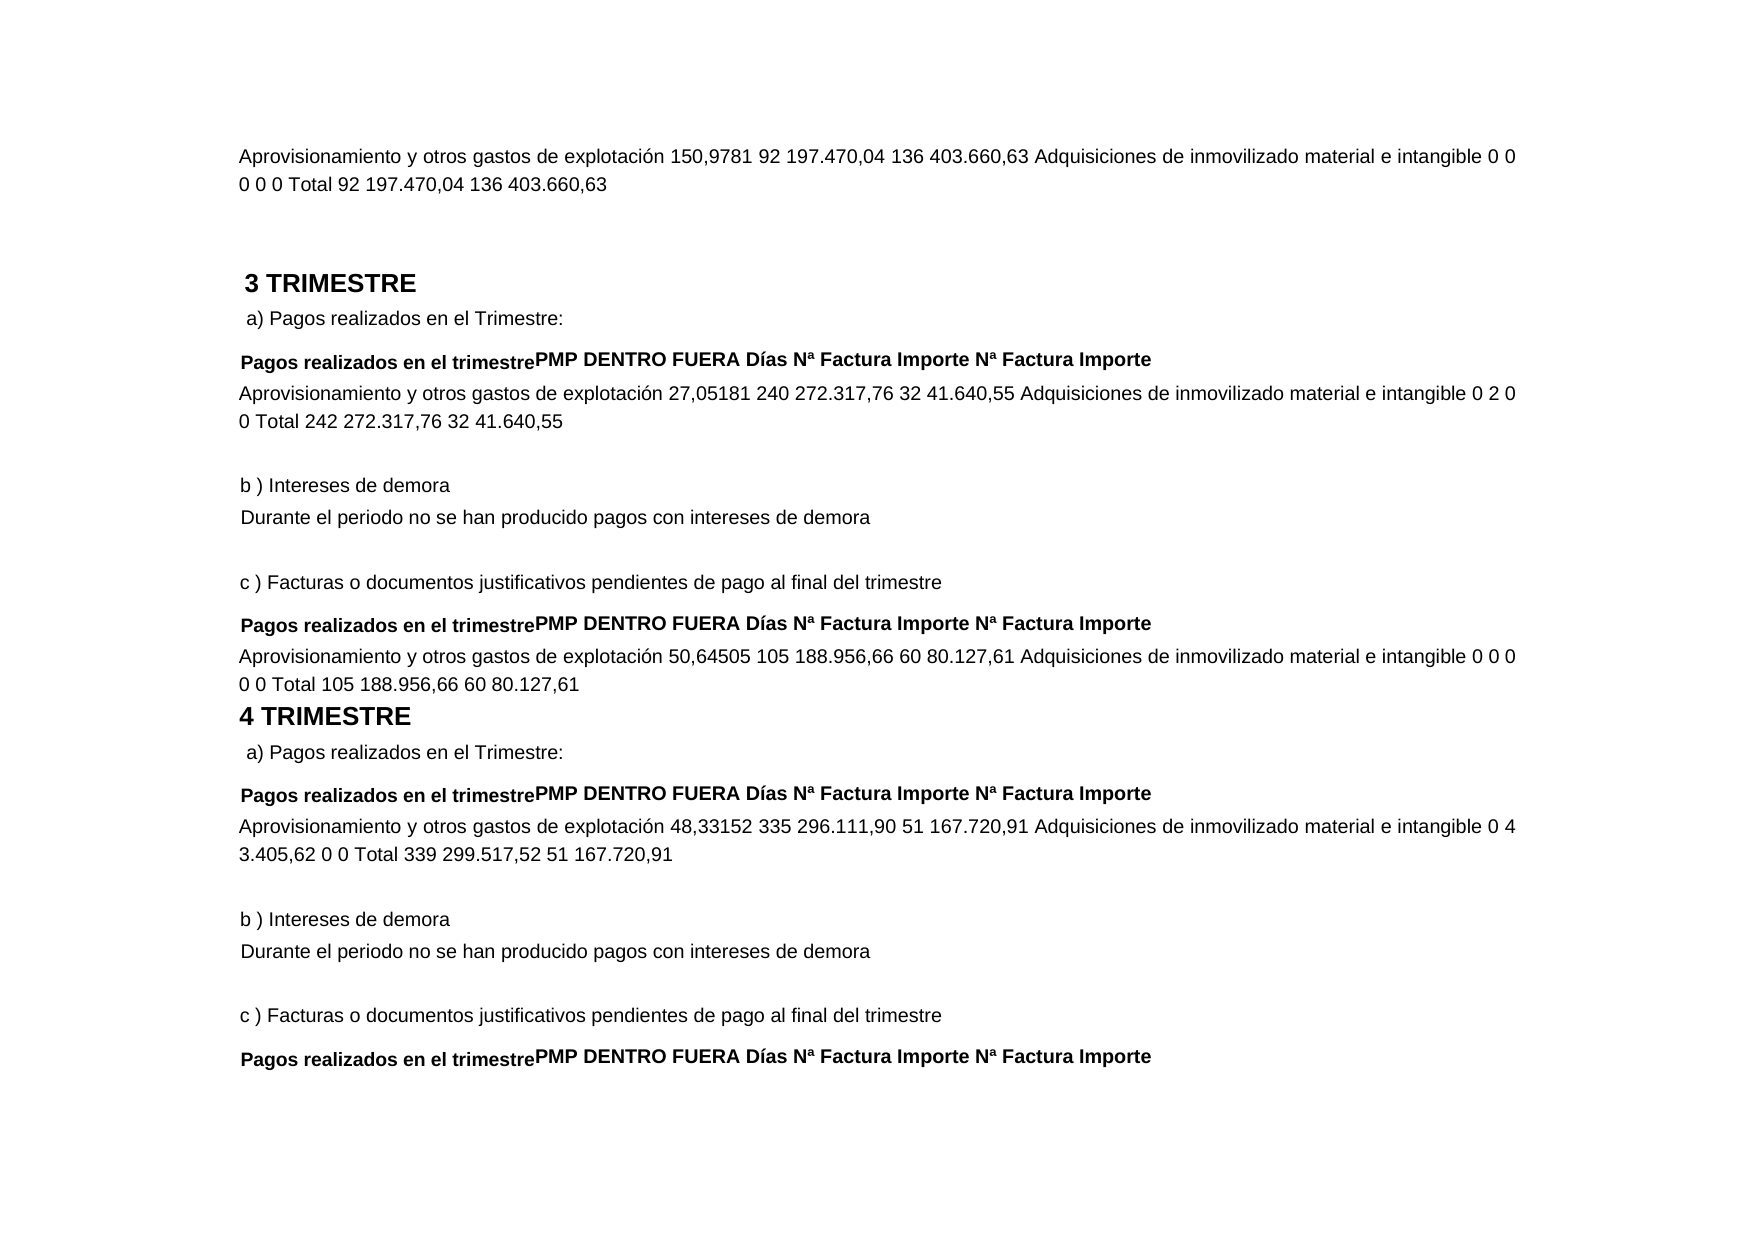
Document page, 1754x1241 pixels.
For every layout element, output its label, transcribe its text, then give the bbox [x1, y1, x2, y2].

text Pagos realizados en el trimestrePMP DENTRO FUERA Días Nª Factura Importe Nª Factura Importe [240, 772, 1482, 807]
text b ) Intereses de demora [240, 474, 1519, 497]
text Pagos realizados en el trimestrePMP DENTRO FUERA Días Nª Factura Importe Nª Factura Importe [240, 1036, 1482, 1070]
text Durante el periodo no se han producido pagos con intereses de demora [240, 506, 1519, 529]
text Pagos realizados en el trimestrePMP DENTRO FUERA Días Nª Factura Importe Nª Factura Importe [240, 602, 1482, 637]
text Pagos realizados en el trimestrePMP DENTRO FUERA Días Nª Factura Importe Nª Factura Importe [240, 339, 1482, 373]
text Durante el periodo no se han producido pagos con intereses de demora [240, 939, 1519, 962]
text Aprovisionamiento y otros gastos de explotación 48,33152 335 296.111,90 51 167.720,91 Adquisiciones de inmovilizado material e intangible 0 4 3.405,62 0 0 Total 339 299.517,52 51 167.720,91 [239, 815, 1519, 866]
text a) Pagos realizados en el Trimestre: [239, 741, 1519, 763]
text Aprovisionamiento y otros gastos de explotación 150,9781 92 197.470,04 136 403.660,63 Adquisiciones de inmovilizado material e intangible 0 0 0 0 0 Total 92 197.470,04 136 403.660,63 [239, 145, 1519, 196]
text b ) Intereses de demora [240, 908, 1519, 930]
text Aprovisionamiento y otros gastos de explotación 50,64505 105 188.956,66 60 80.127,61 Adquisiciones de inmovilizado material e intangible 0 0 0 0 0 Total 105 188.956,66 60 80.127,61 [239, 645, 1519, 696]
text c ) Facturas o documentos justificativos pendientes de pago al final del trimestre [239, 571, 1519, 593]
text c ) Facturas o documentos justificativos pendientes de pago al final del trimestre [239, 1004, 1519, 1027]
text Aprovisionamiento y otros gastos de explotación 27,05181 240 272.317,76 32 41.640,55 Adquisiciones de inmovilizado material e intangible 0 2 0 0 Total 242 272.317,76 32 41.640,55 [239, 382, 1519, 432]
text 3 TRIMESTRE [239, 268, 1519, 298]
text a) Pagos realizados en el Trimestre: [239, 307, 1519, 330]
text 4 TRIMESTRE [239, 701, 1519, 731]
